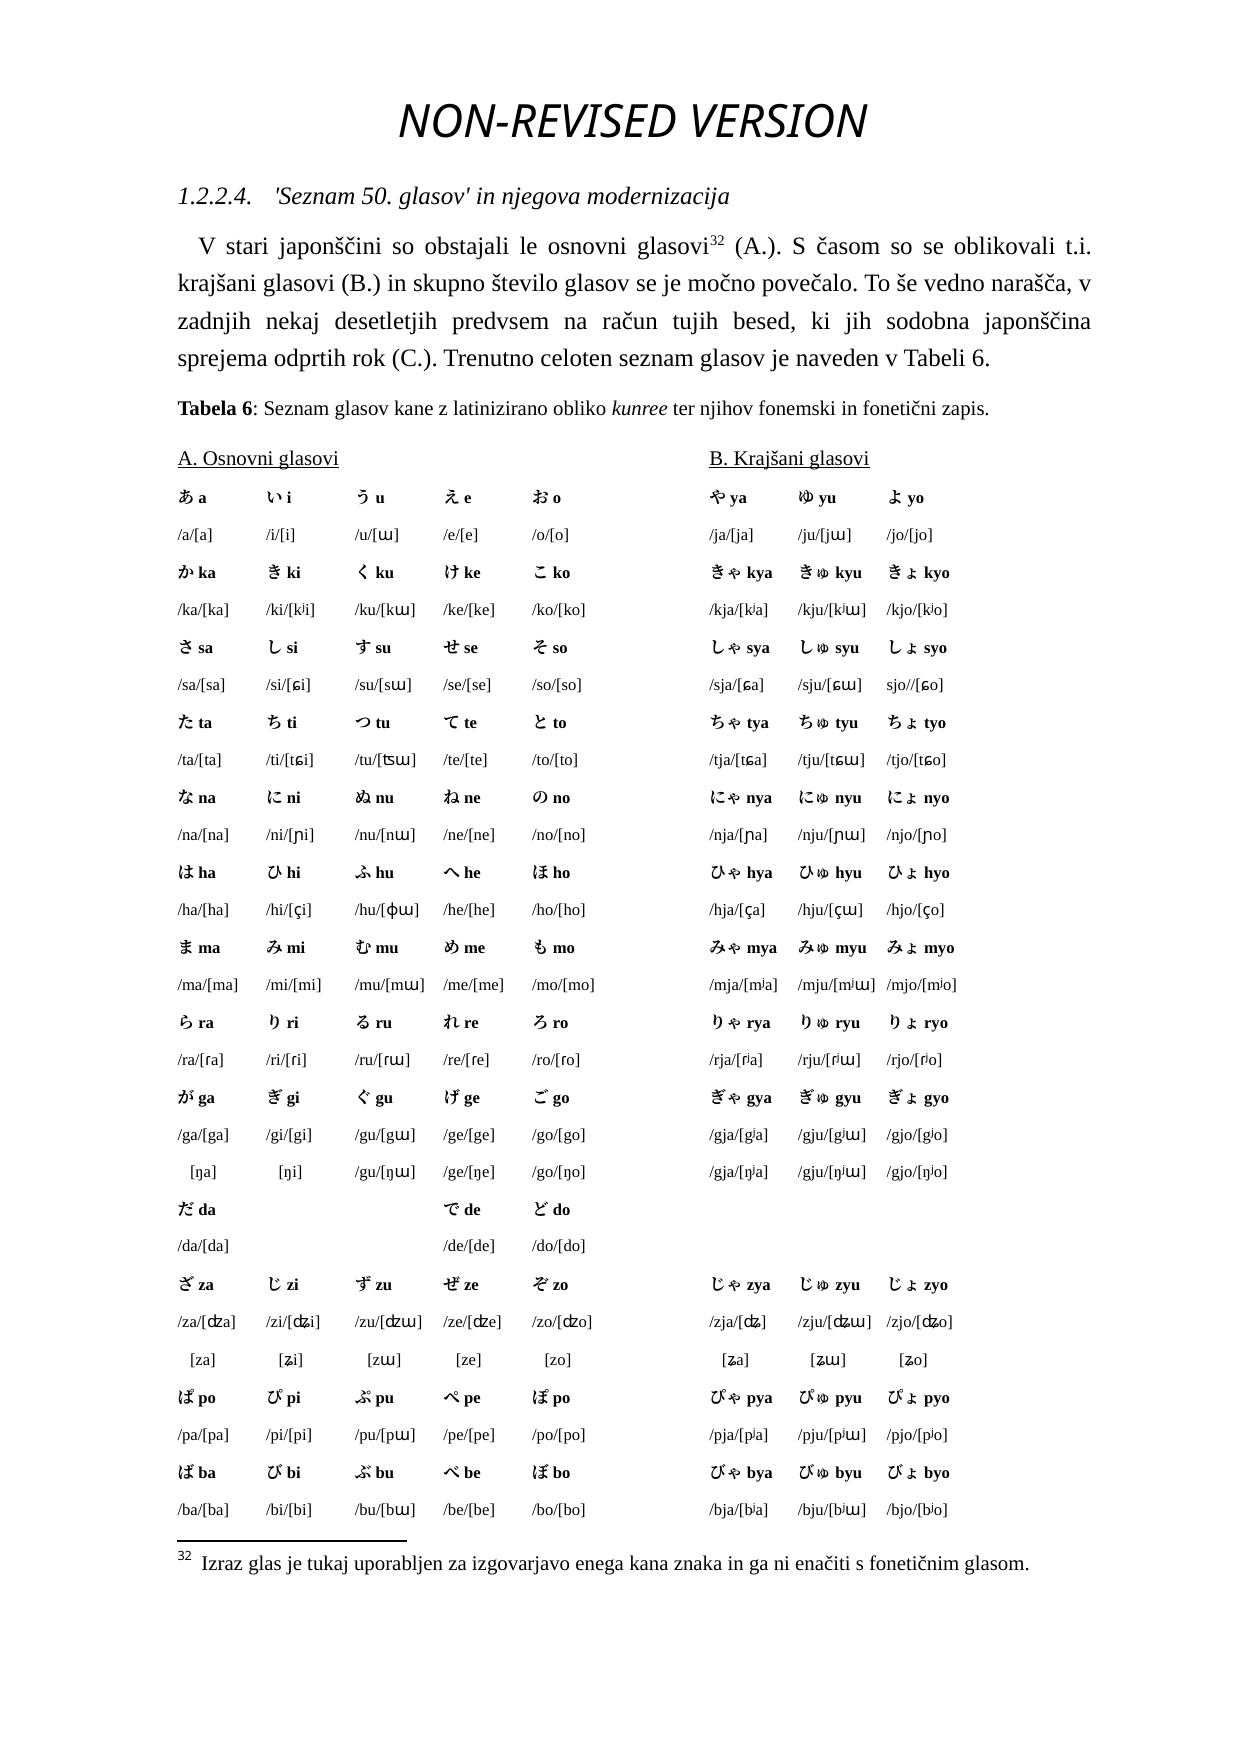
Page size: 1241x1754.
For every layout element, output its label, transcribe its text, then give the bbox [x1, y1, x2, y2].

text /na/[na] /ni/[ɲi] /nu/[nɯ] /ne/[ne] /no/[no] /nja/[ɲa] /nju/[ɲɯ] /njo/[ɲo] [177, 815, 1092, 852]
text だ da で de ど do [177, 1190, 1092, 1227]
text が ga ぎ gi ぐ gu げ ge ご go ぎゃ gya ぎゅ gyu ぎょ gyo [177, 1077, 1092, 1115]
text /ha/[ha] /hi/[çi] /hu/[ɸɯ] /he/[he] /ho/[ho] /hja/[ça] /hju/[çɯ] /hjo/[ço] [177, 890, 1092, 927]
subtitle 'Seznam 50. glasov' in njegova modernizacija [177, 177, 1092, 215]
text /da/[da] /de/[de] /do/[do] [177, 1227, 1092, 1265]
text /ma/[ma] /mi/[mi] /mu/[mɯ] /me/[me] /mo/[mo] /mja/[mʲa] /mju/[mʲɯ] /mjo/[mʲo] [177, 965, 1092, 1002]
text A. Osnovni glasovi B. Krajšani glasovi [177, 440, 1092, 477]
text /ta/[ta] /ti/[tɕi] /tu/[ʦɯ] /te/[te] /to/[to] /tja/[tɕa] /tju/[tɕɯ] /tjo/[tɕo] [177, 740, 1092, 777]
text /za/[ʣa] /zi/[ʥi] /zu/[ʣɯ] /ze/[ʣe] /zo/[ʣo] /zja/[ʥ] /zju/[ʥɯ] /zjo/[ʥo] [177, 1302, 1092, 1340]
text [ŋa] [ŋi] /gu/[ŋɯ] /ge/[ŋe] /go/[ŋo] /gja/[ŋʲa] /gju/[ŋʲɯ] /gjo/[ŋʲo] [177, 1152, 1092, 1190]
text /pa/[pa] /pi/[pi] /pu/[pɯ] /pe/[pe] /po/[po] /pja/[pʲa] /pju/[pʲɯ] /pjo/[pʲo] [177, 1415, 1092, 1452]
text /ba/[ba] /bi/[bi] /bu/[bɯ] /be/[be] /bo/[bo] /bja/[bʲa] /bju/[bʲɯ] /bjo/[bʲo] [177, 1490, 1092, 1527]
text Izraz glas je tukaj uporabljen za izgovarjavo enega kana znaka in ga ni enačiti s fonetičnim glasom. [177, 1547, 1092, 1577]
text た ta ち ti つ tu て te と to ちゃ tya ちゅ tyu ちょ tyo [177, 702, 1092, 740]
text ぱ po ぴ pi ぷ pu ぺ pe ぽ po ぴゃ pya ぴゅ pyu ぴょ pyo [177, 1377, 1092, 1415]
text Tabela 6: Seznam glasov kane z latinizirano obliko kunree ter njihov fonemski in fonetični zapis. [177, 390, 1092, 427]
text な na に ni ぬ nu ね ne の no にゃ nya にゅ nyu にょ nyo [177, 777, 1092, 815]
text は ha ひ hi ふ hu へ he ほ ho ひゃ hya ひゅ hyu ひょ hyo [177, 852, 1092, 890]
text [za] [ʑi] [zɯ] [ze] [zo] [ʑa] [ʑɯ] [ʑo] [177, 1340, 1092, 1377]
text か ka き ki く ku け ke こ ko きゃ kya きゅ kyu きょ kyo [177, 552, 1092, 590]
text ば ba び bi ぶ bu べ be ぼ bo びゃ bya びゅ byu びょ byo [177, 1452, 1092, 1490]
text ら ra り ri る ru れ re ろ ro りゃ rya りゅ ryu りょ ryo [177, 1002, 1092, 1040]
text /a/[a] /i/[i] /u/[ɯ] /e/[e] /o/[o] /ja/[ja] /ju/[jɯ] /jo/[jo] [177, 515, 1092, 552]
text ざ za じ zi ず zu ぜ ze ぞ zo じゃ zya じゅ zyu じょ zyo [177, 1265, 1092, 1302]
text /ga/[ga] /gi/[gi] /gu/[gɯ] /ge/[ge] /go/[go] /gja/[gʲa] /gju/[gʲɯ] /gjo/[gʲo] [177, 1115, 1092, 1152]
text V stari japonščini so obstajali le osnovni glasovi (A.). S časom so se oblikovali t.i. krajšani glasovi (B.) in skupno število glasov se je močno povečalo. To še vedno narašča, v zadnjih nekaj desetletjih predvsem na račun tujih besed, ki jih sodobna japonščina sprejema odprtih rok (C.). Trenutno celoten seznam glasov je naveden v Tabeli 6. [177, 227, 1092, 377]
text あ a い i う u え e お o や ya ゆ yu よ yo [177, 477, 1092, 515]
text /ra/[ɾa] /ri/[ɾi] /ru/[ɾɯ] /re/[ɾe] /ro/[ɾo] /rja/[ɾʲa] /rju/[ɾʲɯ] /rjo/[ɾʲo] [177, 1040, 1092, 1077]
text ま ma み mi む mu め me も mo みゃ mya みゅ myu みょ myo [177, 927, 1092, 965]
text /ka/[ka] /ki/[kʲi] /ku/[kɯ] /ke/[ke] /ko/[ko] /kja/[kʲa] /kju/[kʲɯ] /kjo/[kʲo] [177, 590, 1092, 627]
text /sa/[sa] /si/[ɕi] /su/[sɯ] /se/[se] /so/[so] /sja/[ɕa] /sju/[ɕɯ] sjo//[ɕo] [177, 665, 1092, 702]
text さ sa し si す su せ se そ so しゃ sya しゅ syu しょ syo [177, 627, 1092, 665]
